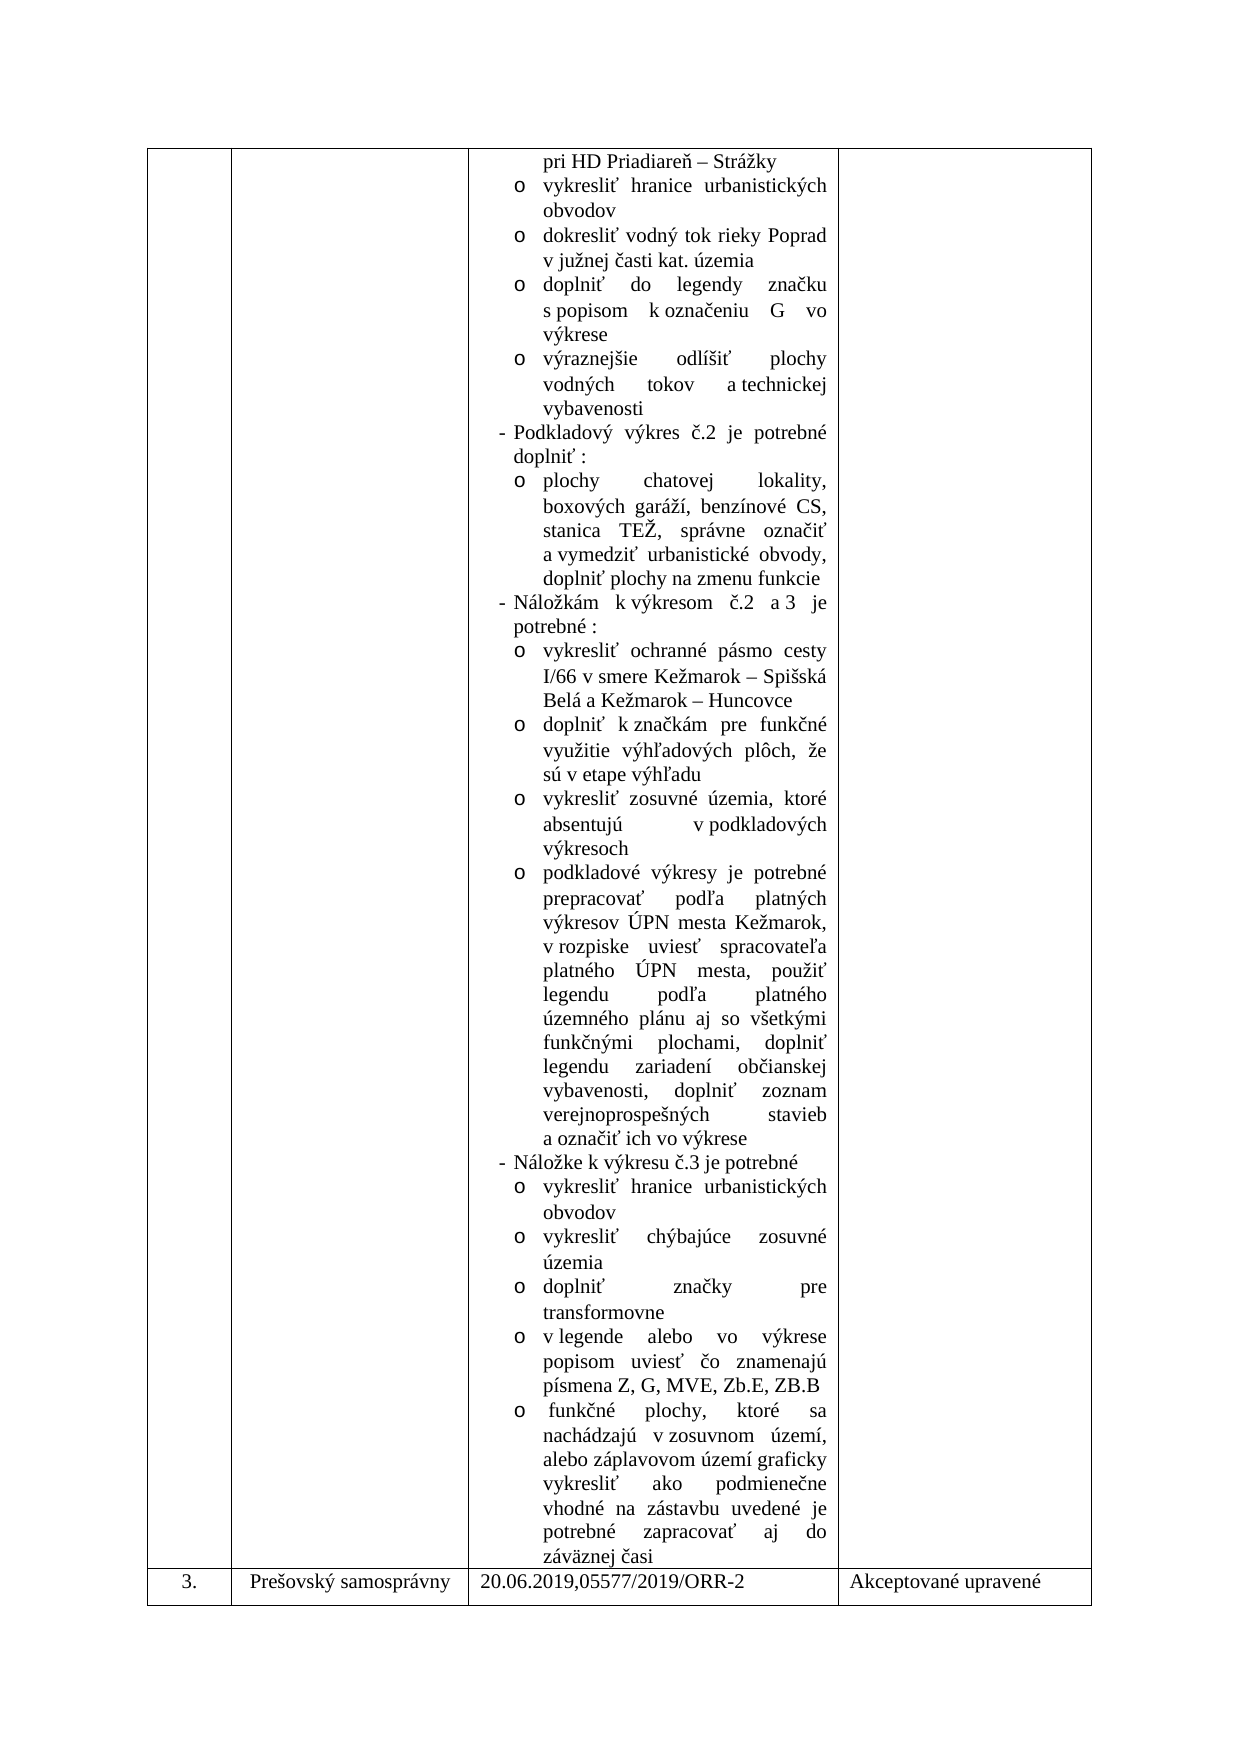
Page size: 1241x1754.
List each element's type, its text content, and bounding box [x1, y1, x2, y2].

table_cell Akceptované upravené [839, 1569, 1091, 1605]
table_cell [232, 149, 468, 1568]
table_cell 3. [148, 1569, 231, 1605]
table_cell [839, 149, 1091, 1568]
table_cell Prešovský samosprávny [232, 1569, 468, 1605]
table_cell [148, 149, 231, 1568]
table_cell 20.06.2019,05577/2019/ORR-2 [469, 1569, 838, 1605]
table_cell pri HD Priadiareň – Strážky vykresliť hranice urbanistických obvodov dokresliť vodný tok rieky Poprad v južnej časti kat. územia doplniť do legendy značku s popisom k označeniu G vo výkrese výraznejšie odlíšiť plochy vodných tokov a technickej vybavenosti Podkladový výkres č.2 je potrebné doplniť : plochy chatovej lokality, boxových garáží, benzínové CS, stanica TEŽ, správne označiť a vymedziť urbanistické obvody, doplniť plochy na zmenu funkcie Náložkám k výkresom č.2 a 3 je potrebné : vykresliť ochranné pásmo cesty I/66 v smere Kežmarok – Spišská Belá a Kežmarok – Huncovce doplniť k značkám pre funkčné využitie výhľadových plôch, že sú v etape výhľadu vykresliť zosuvné územia, ktoré absentujú v podkladových výkresoch podkladové výkresy je potrebné prepracovať podľa platných výkresov ÚPN mesta Kežmarok, v rozpiske uviesť spracovateľa platného ÚPN mesta, použiť legendu podľa platného územného plánu aj so všetkými funkčnými plochami, doplniť legendu zariadení občianskej vybavenosti, doplniť zoznam verejnoprospešných stavieb a označiť ich vo výkrese Náložke k výkresu č.3 je potrebné vykresliť hranice urbanistických obvodov vykresliť chýbajúce zosuvné územia doplniť značky pre transformovne v legende alebo vo výkrese popisom uviesť čo znamenajú písmena Z, G, MVE, Zb.E, ZB.B funkčné plochy, ktoré sa nachádzajú v zosuvnom území, alebo záplavovom území graficky vykresliť ako podmienečne vhodné na zástavbu uvedené je potrebné zapracovať aj do záväznej časi [469, 149, 838, 1568]
